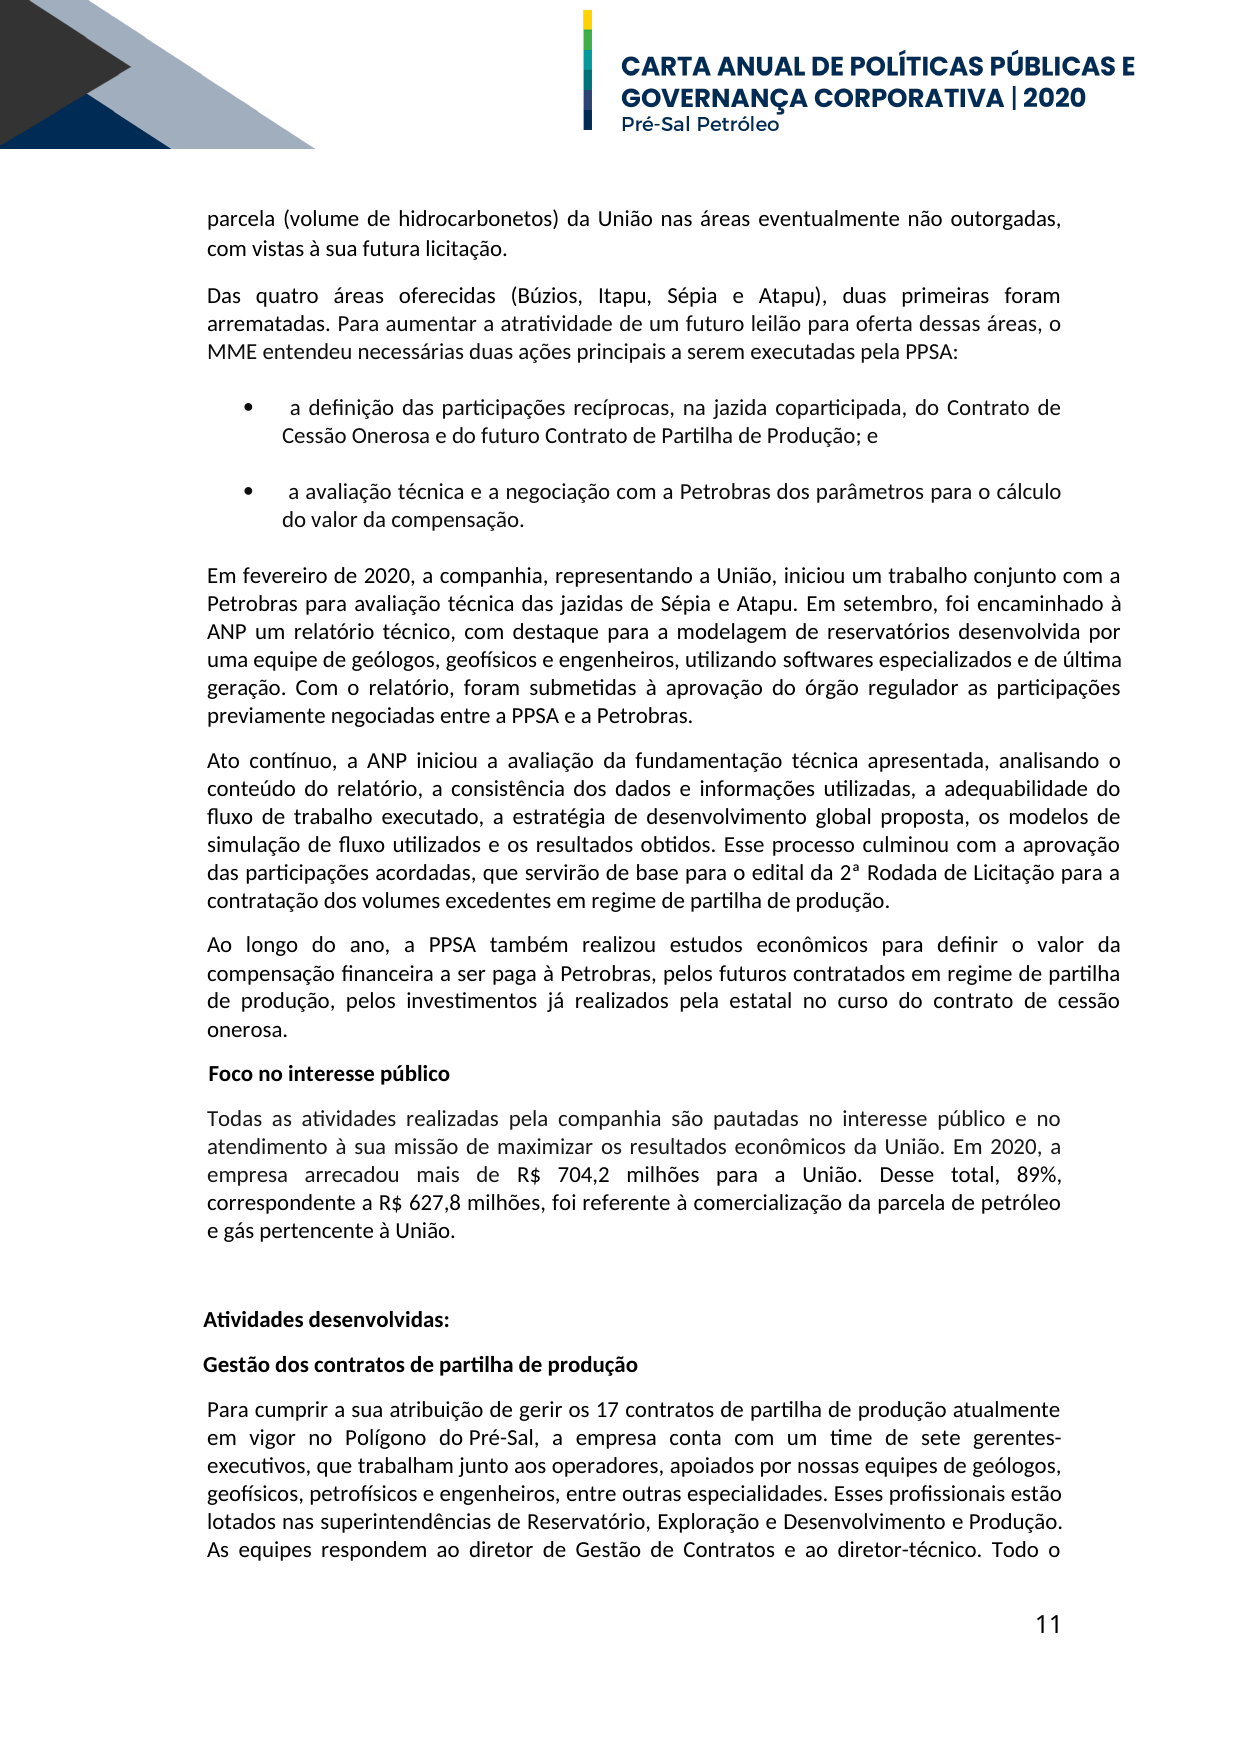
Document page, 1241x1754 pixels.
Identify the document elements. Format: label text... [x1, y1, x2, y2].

text Ao longo do ano, a PPSA também realizou estudos econômicos para definir o valor da compensação financeira a ser paga à Petrobras, pelos futuros contratados em regime de partilha de produção, pelos investimentos já realizados pela estatal no curso do contrato de cessão onerosa. [207, 931, 1122, 1043]
text Todas as atividades realizadas pela companhia são pautadas no interesse público e no atendimento à sua missão de maximizar os resultados econômicos da União. Em 2020, a empresa arrecadou mais de R$ 704,2 milhões para a União. Desse total, 89%, correspondente a R$ 627,8 milhões, foi referente à comercialização da parcela de petróleo e gás pertencente à União. [207, 1104, 1063, 1244]
text Gestão dos contratos de partilha de produção [177, 1350, 1063, 1378]
text Atividades desenvolvidas: [177, 1306, 1063, 1333]
text Em fevereiro de 2020, a companhia, representando a União, iniciou um trabalho conjunto com a Petrobras para avaliação técnica das jazidas de Sépia e Atapu. Em setembro, foi encaminhado à ANP um relatório técnico, com destaque para a modelagem de reservatórios desenvolvida por uma equipe de geólogos, geofísicos e engenheiros, utilizando softwares especializados e de última geração. Com o relatório, foram submetidas à aprovação do órgão regulador as participações previamente negociadas entre a PPSA e a Petrobras. [207, 561, 1122, 729]
text Para cumprir a sua atribuição de gerir os 17 contratos de partilha de produção atualmente em vigor no Polígono do Pré-Sal, a empresa conta com um time de sete gerentes-executivos, que trabalham junto aos operadores, apoiados por nossas equipes de geólogos, geofísicos, petrofísicos e engenheiros, entre outras especialidades. Esses profissionais estão lotados nas superintendências de Reservatório, Exploração e Desenvolvimento e Produção. As equipes respondem ao diretor de Gestão de Contratos e ao diretor-técnico. Todo o [207, 1395, 1063, 1563]
list parcela (volume de hidrocarbonetos) da União nas áreas eventualmente não outorgadas, com vistas à sua futura licitação. [207, 204, 1063, 262]
text Das quatro áreas oferecidas (Búzios, Itapu, Sépia e Atapu), duas primeiras foram arrematadas. Para aumentar a atratividade de um futuro leilão para oferta dessas áreas, o MME entendeu necessárias duas ações principais a serem executadas pela PPSA: [207, 281, 1063, 365]
text Foco no interesse público [177, 1059, 1063, 1087]
text Ato contínuo, a ANP iniciou a avaliação da fundamentação técnica apresentada, analisando o conteúdo do relatório, a consistência dos dados e informações utilizadas, a adequabilidade do fluxo de trabalho executado, a estratégia de desenvolvimento global proposta, os modelos de simulação de fluxo utilizados e os resultados obtidos. Esse processo culminou com a aprovação das participações acordadas, que servirão de base para o edital da 2ª Rodada de Licitação para a contratação dos volumes excedentes em regime de partilha de produção. [207, 746, 1122, 914]
list a avaliação técnica e a negociação com a Petrobras dos parâmetros para o cálculo do valor da compensação. [244, 477, 1063, 533]
list a definição das participações recíprocas, na jazida coparticipada, do Contrato de Cessão Onerosa e do futuro Contrato de Partilha de Produção; e [244, 393, 1063, 449]
